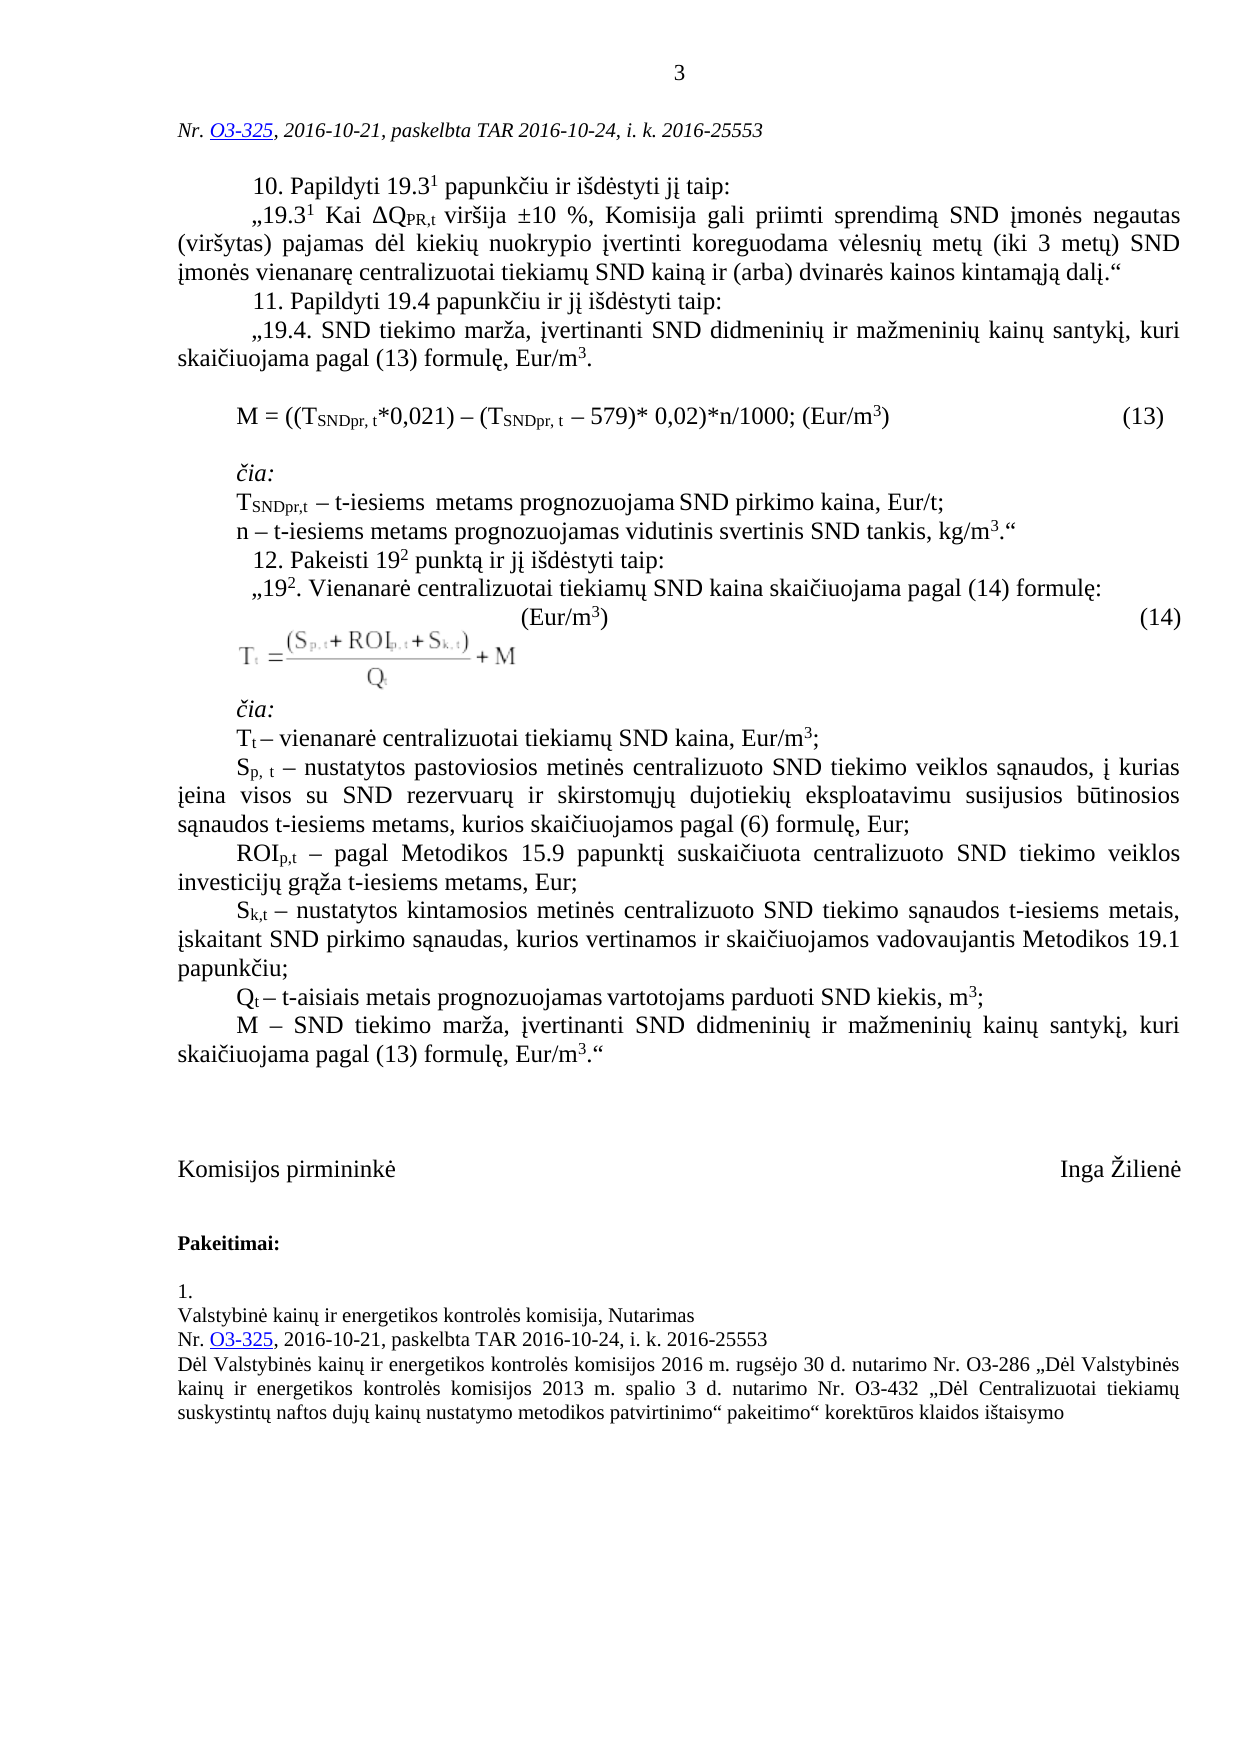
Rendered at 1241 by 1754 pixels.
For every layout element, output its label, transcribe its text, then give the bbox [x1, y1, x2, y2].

text 11. Papildyti 19.4 papunkčiu ir jį išdėstyti taip: [252, 286, 1181, 315]
text Tt – vienanarė centralizuotai tiekiamų SND kaina, Eur/m3; [236, 723, 1181, 752]
text Dėl Valstybinės kainų ir energetikos kontrolės komisijos 2016 m. rugsėjo 30 d. nutarimo Nr. O3-286 „Dėl Valstybinės kainų ir energetikos kontrolės komisijos 2013 m. spalio 3 d. nutarimo Nr. O3-432 „Dėl Centralizuotai tiekiamų suskystintų naftos dujų kainų nustatymo metodikos patvirtinimo“ pakeitimo“ korektūros klaidos ištaisymo [177, 1351, 1181, 1424]
text Komisijos pirmininkė Inga Žilienė [177, 1154, 1181, 1183]
text „19.31 Kai ΔQPR,t viršija ±10 %, Komisija gali priimti sprendimą SND įmonės negautas (viršytas) pajamas dėl kiekių nuokrypio įvertinti koreguodama vėlesnių metų (iki 3 metų) SND įmonės vienanarę centralizuotai tiekiamų SND kainą ir (arba) dvinarės kainos kintamąją dalį.“ [177, 200, 1181, 286]
text Nr. O3-325, 2016-10-21, paskelbta TAR 2016-10-24, i. k. 2016-25553 [177, 118, 1181, 142]
text čia: [177, 458, 1181, 487]
text 12. Pakeisti 192 punktą ir jį išdėstyti taip: [252, 545, 1181, 573]
text M – SND tiekimo marža, įvertinanti SND didmeninių ir mažmeninių kainų santykį, kuri skaičiuojama pagal (13) formulę, Eur/m3.“ [177, 1011, 1181, 1068]
text ROIp,t – pagal Metodikos 15.9 papunktį suskaičiuota centralizuoto SND tiekimo veiklos investicijų grąža t-iesiems metams, Eur; [177, 838, 1181, 896]
text 10. Papildyti 19.31 papunkčiu ir išdėstyti jį taip: [252, 171, 1181, 200]
text Qt – t-aisiais metais prognozuojamas vartotojams parduoti SND kiekis, m3; [236, 982, 1181, 1011]
text M = ((TSNDpr, t*0,021) – (TSNDpr, t – 579)* 0,02)*n/1000; (Eur/m3) (13) [177, 401, 1181, 430]
text TSNDpr,t – t-iesiems metams prognozuojama SND pirkimo kaina, Eur/t; [177, 487, 1181, 516]
text (Eur/m3) (14) [177, 602, 1181, 694]
text Sp, t – nustatytos pastoviosios metinės centralizuoto SND tiekimo veiklos sąnaudos, į kurias įeina visos su SND rezervuarų ir skirstomųjų dujotiekių eksploatavimu susijusios būtinosios sąnaudos t-iesiems metams, kurios skaičiuojamos pagal (6) formulę, Eur; [177, 752, 1181, 838]
text čia: [177, 694, 1181, 723]
text „192. Vienanarė centralizuotai tiekiamų SND kaina skaičiuojama pagal (14) formulę: [177, 573, 1181, 602]
text Sk,t – nustatytos kintamosios metinės centralizuoto SND tiekimo sąnaudos t-iesiems metais, įskaitant SND pirkimo sąnaudas, kurios vertinamos ir skaičiuojamos vadovaujantis Metodikos 19.1 papunkčiu; [177, 896, 1181, 982]
text „19.4. SND tiekimo marža, įvertinanti SND didmeninių ir mažmeninių kainų santykį, kuri skaičiuojama pagal (13) formulę, Eur/m3. [177, 315, 1181, 372]
text 1. [177, 1279, 1181, 1303]
text Valstybinė kainų ir energetikos kontrolės komisija, Nutarimas [177, 1303, 1181, 1327]
text n – t-iesiems metams prognozuojamas vidutinis svertinis SND tankis, kg/m3.“ [177, 516, 1181, 545]
text Nr. O3-325, 2016-10-21, paskelbta TAR 2016-10-24, i. k. 2016-25553 [177, 1327, 1181, 1351]
text Pakeitimai: [177, 1231, 1181, 1255]
